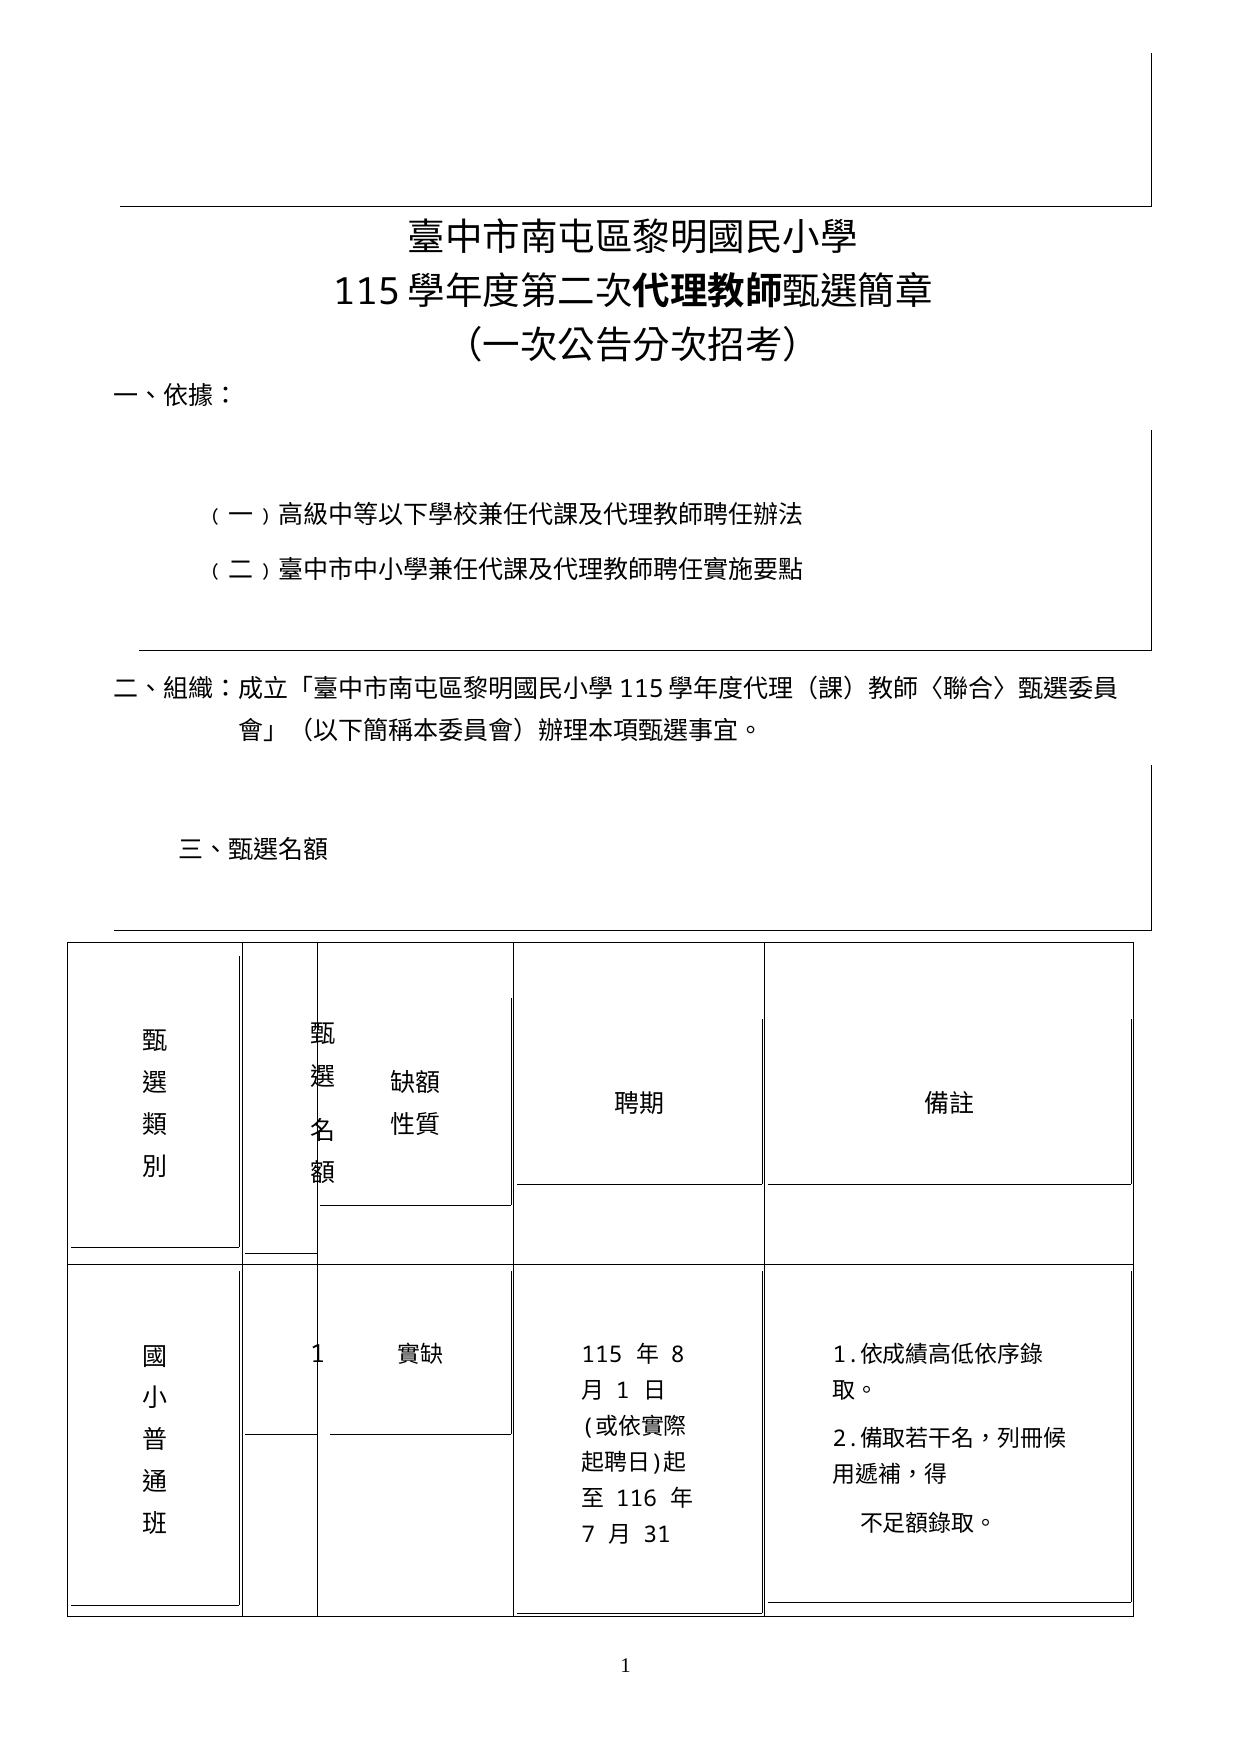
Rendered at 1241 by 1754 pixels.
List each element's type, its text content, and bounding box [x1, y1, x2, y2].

table_cell 實缺 [318, 1265, 513, 1616]
table_header 備註 [765, 943, 1133, 1264]
text ﹙二﹚臺中市中小學兼任代課及代理教師聘任實施要點 [139, 484, 1152, 650]
text 一、依據： [114, 376, 1152, 412]
text 二、組織：成立「臺中市南屯區黎明國民小學115學年度代理（課）教師〈聯合〉甄選委員會」（以下簡稱本委員會）辦理本項甄選事宜。 [114, 668, 1152, 746]
table_cell 115 年 8 月 1 日(或依實際起聘日)起至 116 年 7 月 31 [514, 1265, 764, 1616]
table_header 缺額性質 [318, 943, 513, 1264]
text （一次公告分次招考） [114, 315, 1152, 369]
table_cell 國小普通班 [68, 1265, 242, 1616]
table_header 甄選類別 [68, 943, 242, 1264]
table_cell 1 [243, 1265, 317, 1616]
table_header 聘期 [514, 943, 764, 1264]
text 臺中市南屯區黎明國民小學 [114, 206, 1152, 261]
text 115學年度第二次代理教師甄選簡章 [114, 261, 1152, 315]
text 三、甄選名額 [114, 765, 1151, 930]
table_header 甄選 名額 [243, 943, 317, 1264]
table_cell 1.依成績高低依序錄取。 2.備取若干名，列冊候用遞補，得 不足額錄取。 [765, 1265, 1133, 1616]
text ﹙一﹚高級中等以下學校兼任代課及代理教師聘任辦法 [139, 430, 1151, 484]
